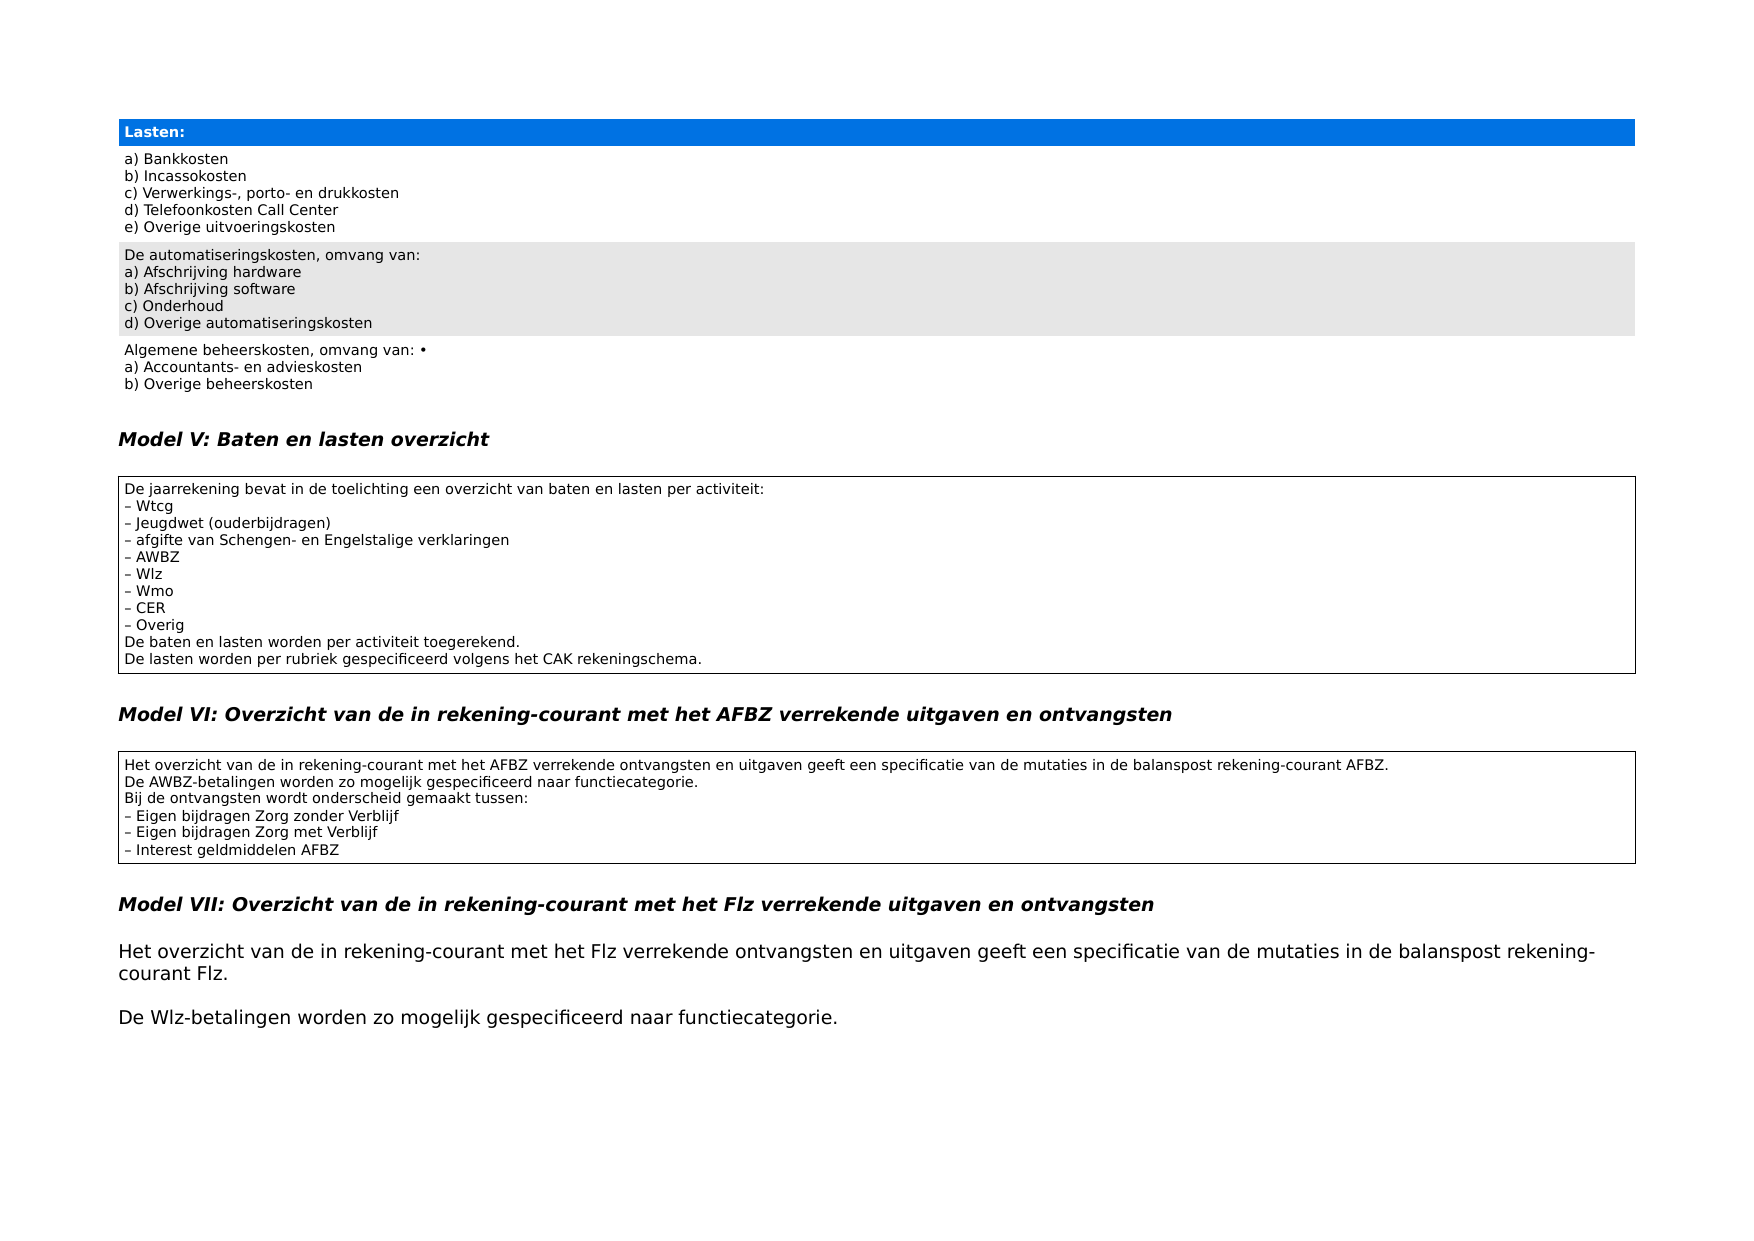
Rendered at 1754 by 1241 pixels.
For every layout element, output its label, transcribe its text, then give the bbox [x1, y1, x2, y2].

table_cell De automatiseringskosten, omvang van: a) Afschrijving hardware b) Afschrijving software c) Onderhoud d) Overige automatiseringskosten [119, 242, 1635, 336]
text Het overzicht van de in rekening-courant met het Flz verrekende ontvangsten en uitgaven geeft een specificatie van de mutaties in de balanspost rekening-courant Flz. [118, 941, 1636, 985]
table_header De jaarrekening bevat in de toelichting een overzicht van baten en lasten per activiteit: – Wtcg – Jeugdwet (ouderbijdragen) – afgifte van Schengen- en Engelstalige verklaringen – AWBZ – Wlz – Wmo – CER – Overig De baten en lasten worden per activiteit toegerekend. De lasten worden per rubriek gespecificeerd volgens het CAK rekeningschema. [119, 477, 1635, 673]
table_header Het overzicht van de in rekening-courant met het AFBZ verrekende ontvangsten en uitgaven geeft een specificatie van de mutaties in de balanspost rekening-courant AFBZ. De AWBZ-betalingen worden zo mogelijk gespecificeerd naar functiecategorie. Bij de ontvangsten wordt onderscheid gemaakt tussen: – Eigen bijdragen Zorg zonder Verblijf – Eigen bijdragen Zorg met Verblijf – Interest geldmiddelen AFBZ [119, 752, 1635, 863]
table_header Lasten: [119, 119, 1635, 146]
subtitle Model VI: Overzicht van de in rekening-courant met het AFBZ verrekende uitgaven en ontvangsten [118, 704, 1636, 726]
subtitle Model V: Baten en lasten overzicht [118, 428, 1636, 451]
subtitle Model VII: Overzicht van de in rekening-courant met het Flz verrekende uitgaven en ontvangsten [118, 894, 1636, 916]
text De Wlz-betalingen worden zo mogelijk gespecificeerd naar functiecategorie. [118, 1007, 1636, 1029]
table_cell Algemene beheerskosten, omvang van: • a) Accountants- en advieskosten b) Overige beheerskosten [119, 337, 1635, 397]
table_cell a) Bankkosten b) Incassokosten c) Verwerkings-, porto- en drukkosten d) Telefoonkosten Call Center e) Overige uitvoeringskosten [119, 147, 1635, 241]
